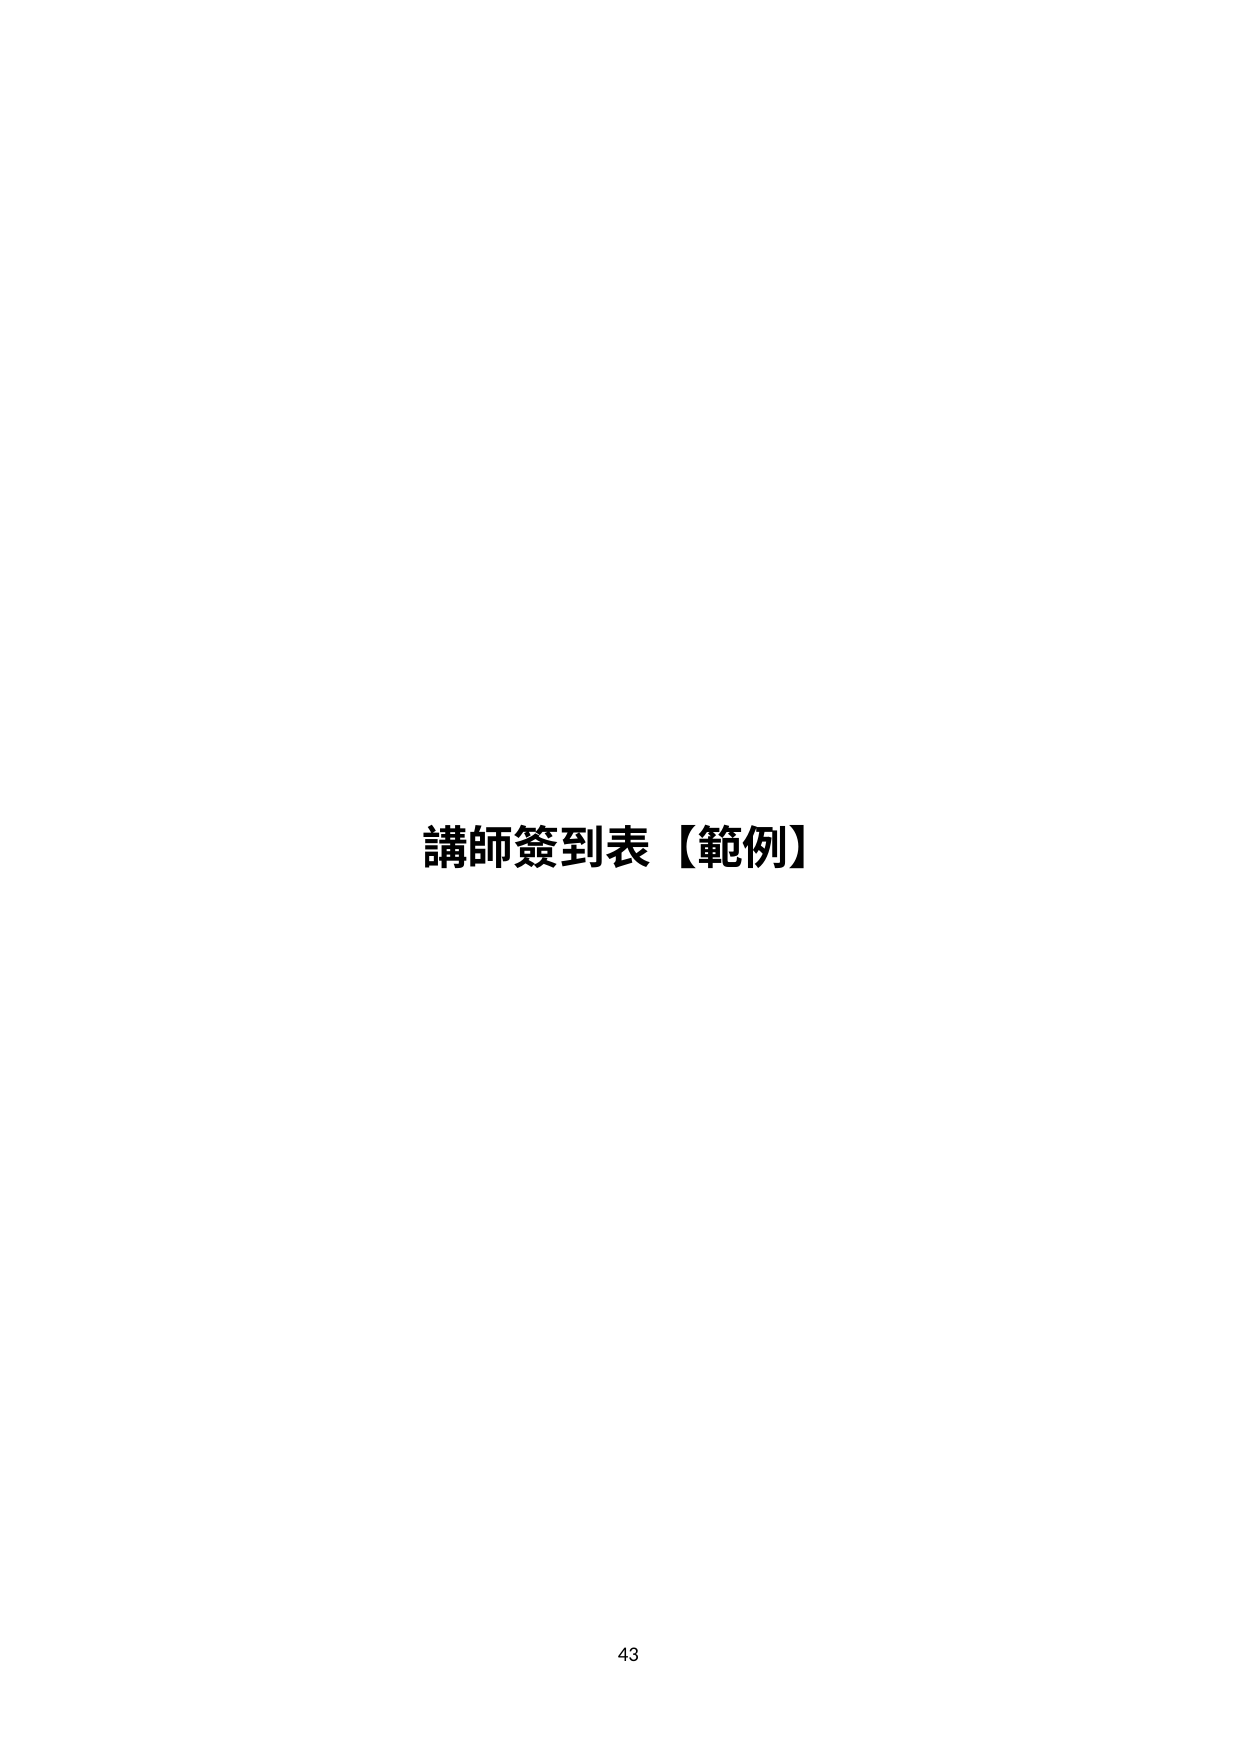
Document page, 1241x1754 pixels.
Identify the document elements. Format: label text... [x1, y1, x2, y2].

text 講師簽到表【範例】 [131, 771, 1125, 896]
